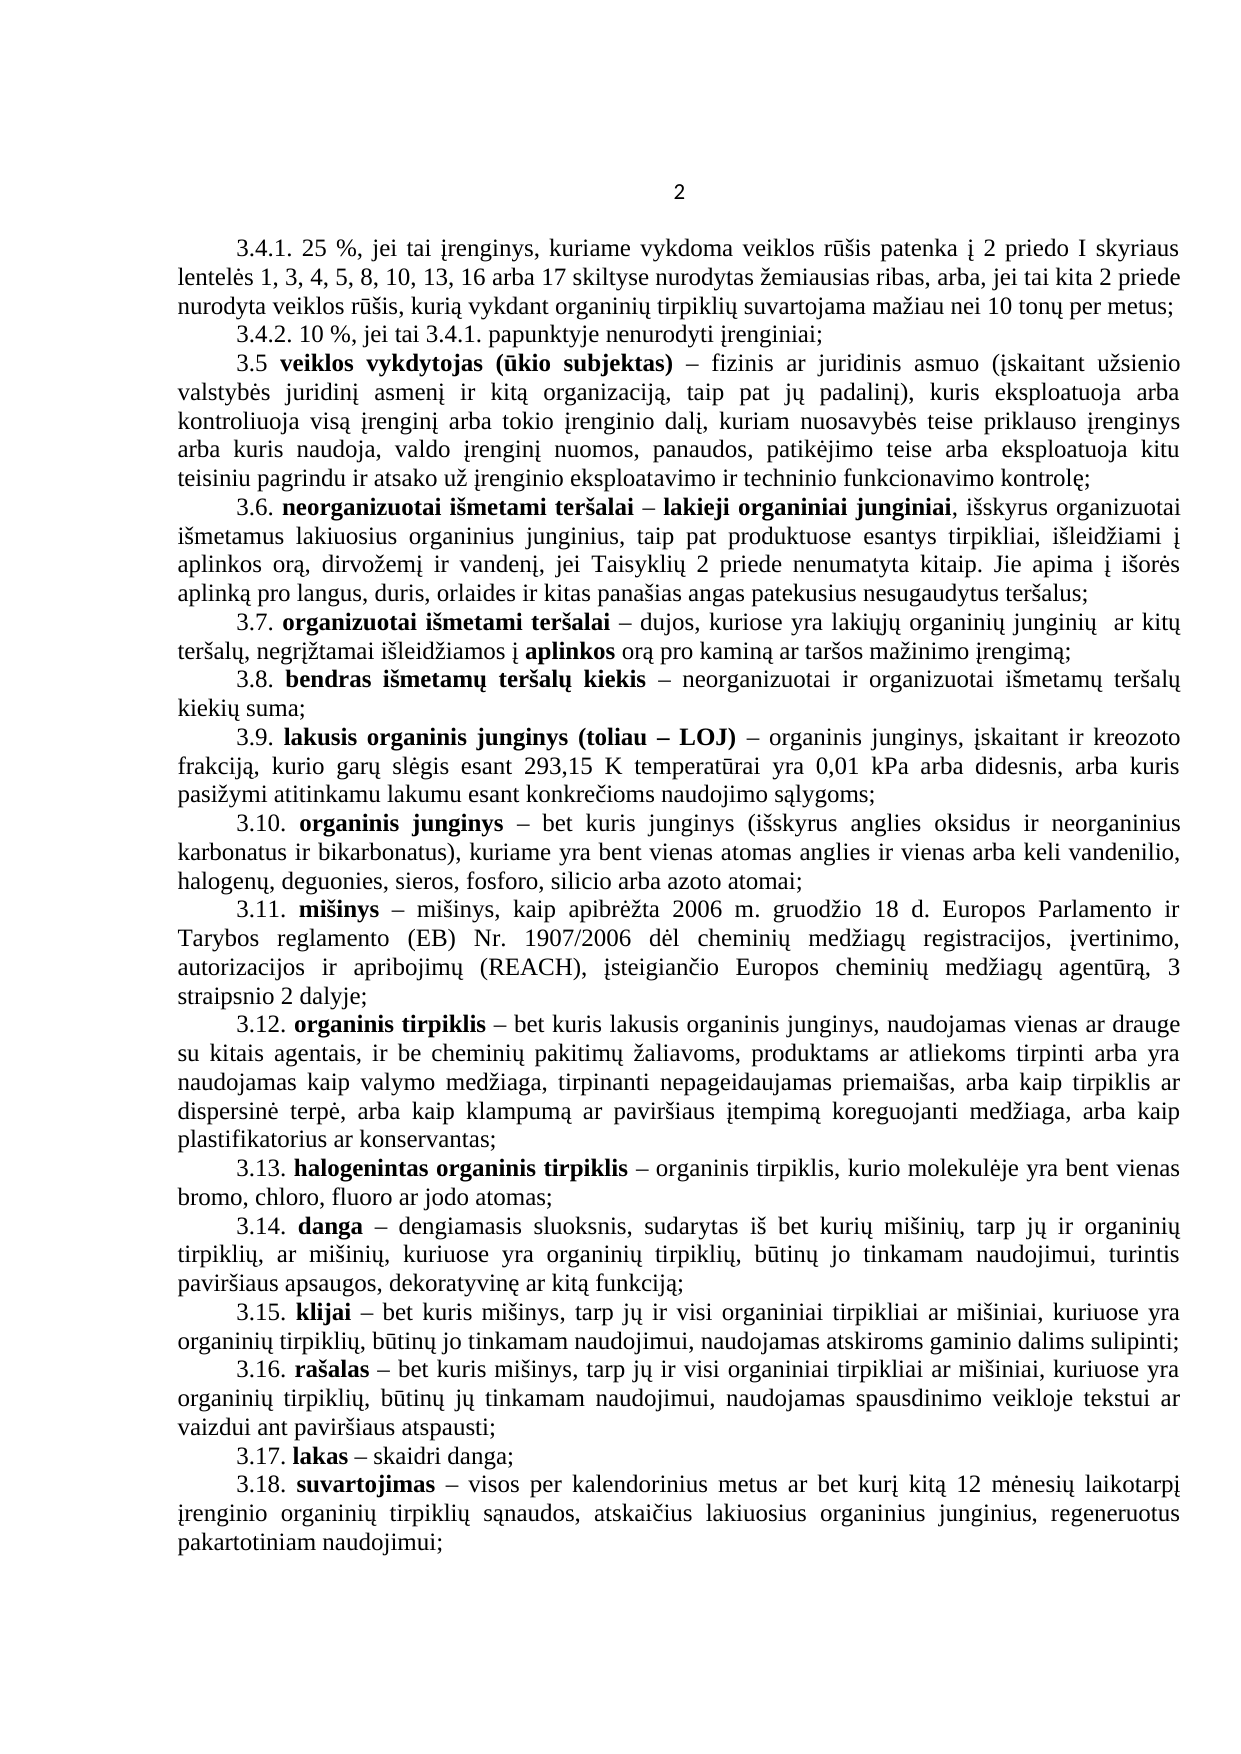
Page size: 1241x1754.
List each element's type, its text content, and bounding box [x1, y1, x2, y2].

text 3.13. halogenintas organinis tirpiklis – organinis tirpiklis, kurio molekulėje yra bent vienas bromo, chloro, fluoro ar jodo atomas; [177, 1153, 1181, 1211]
text 3.4.1. 25 %, jei tai įrenginys, kuriame vykdoma veiklos rūšis patenka į 2 priedo I skyriaus lentelės 1, 3, 4, 5, 8, 10, 13, 16 arba 17 skiltyse nurodytas žemiausias ribas, arba, jei tai kita 2 priede nurodyta veiklos rūšis, kurią vykdant organinių tirpiklių suvartojama mažiau nei 10 tonų per metus; [177, 233, 1181, 319]
text 3.7. organizuotai išmetami teršalai – dujos, kuriose yra lakiųjų organinių junginių ar kitų teršalų, negrįžtamai išleidžiamos į aplinkos orą pro kaminą ar taršos mažinimo įrengimą; [177, 607, 1181, 664]
text 3.9. lakusis organinis junginys (toliau – LOJ) – organinis junginys, įskaitant ir kreozoto frakciją, kurio garų slėgis esant 293,15 K temperatūrai yra 0,01 kPa arba didesnis, arba kuris pasižymi atitinkamu lakumu esant konkrečioms naudojimo sąlygoms; [177, 722, 1181, 808]
text 3.5 veiklos vykdytojas (ūkio subjektas) – fizinis ar juridinis asmuo (įskaitant užsienio valstybės juridinį asmenį ir kitą organizaciją, taip pat jų padalinį), kuris eksploatuoja arba kontroliuoja visą įrenginį arba tokio įrenginio dalį, kuriam nuosavybės teise priklauso įrenginys arba kuris naudoja, valdo įrenginį nuomos, panaudos, patikėjimo teise arba eksploatuoja kitu teisiniu pagrindu ir atsako už įrenginio eksploatavimo ir techninio funkcionavimo kontrolę; [177, 348, 1181, 492]
text 3.4.2. 10 %, jei tai 3.4.1. papunktyje nenurodyti įrenginiai; [177, 319, 1181, 348]
text 3.18. suvartojimas – visos per kalendorinius metus ar bet kurį kitą 12 mėnesių laikotarpį įrenginio organinių tirpiklių sąnaudos, atskaičius lakiuosius organinius junginius, regeneruotus pakartotiniam naudojimui; [177, 1469, 1181, 1556]
text 3.16. rašalas – bet kuris mišinys, tarp jų ir visi organiniai tirpikliai ar mišiniai, kuriuose yra organinių tirpiklių, būtinų jų tinkamam naudojimui, naudojamas spausdinimo veikloje tekstui ar vaizdui ant paviršiaus atspausti; [177, 1354, 1181, 1441]
text 3.8. bendras išmetamų teršalų kiekis – neorganizuotai ir organizuotai išmetamų teršalų kiekių suma; [177, 664, 1181, 722]
text 3.12. organinis tirpiklis – bet kuris lakusis organinis junginys, naudojamas vienas ar drauge su kitais agentais, ir be cheminių pakitimų žaliavoms, produktams ar atliekoms tirpinti arba yra naudojamas kaip valymo medžiaga, tirpinanti nepageidaujamas priemaišas, arba kaip tirpiklis ar dispersinė terpė, arba kaip klampumą ar paviršiaus įtempimą koreguojanti medžiaga, arba kaip plastifikatorius ar konservantas; [177, 1009, 1181, 1153]
text 3.15. klijai – bet kuris mišinys, tarp jų ir visi organiniai tirpikliai ar mišiniai, kuriuose yra organinių tirpiklių, būtinų jo tinkamam naudojimui, naudojamas atskiroms gaminio dalims sulipinti; [177, 1297, 1181, 1354]
text 3.6. neorganizuotai išmetami teršalai – lakieji organiniai junginiai, išskyrus organizuotai išmetamus lakiuosius organinius junginius, taip pat produktuose esantys tirpikliai, išleidžiami į aplinkos orą, dirvožemį ir vandenį, jei Taisyklių 2 priede nenumatyta kitaip. Jie apima į išorės aplinką pro langus, duris, orlaides ir kitas panašias angas patekusius nesugaudytus teršalus; [177, 492, 1181, 607]
text 3.14. danga – dengiamasis sluoksnis, sudarytas iš bet kurių mišinių, tarp jų ir organinių tirpiklių, ar mišinių, kuriuose yra organinių tirpiklių, būtinų jo tinkamam naudojimui, turintis paviršiaus apsaugos, dekoratyvinę ar kitą funkciją; [177, 1211, 1181, 1297]
text 3.10. organinis junginys – bet kuris junginys (išskyrus anglies oksidus ir neorganinius karbonatus ir bikarbonatus), kuriame yra bent vienas atomas anglies ir vienas arba keli vandenilio, halogenų, deguonies, sieros, fosforo, silicio arba azoto atomai; [177, 808, 1181, 894]
text 3.11. mišinys – mišinys, kaip apibrėžta 2006 m. gruodžio 18 d. Europos Parlamento ir Tarybos reglamento (EB) Nr. 1907/2006 dėl cheminių medžiagų registracijos, įvertinimo, autorizacijos ir apribojimų (REACH), įsteigiančio Europos cheminių medžiagų agentūrą, 3 straipsnio 2 dalyje; [177, 894, 1181, 1009]
text 3.17. lakas – skaidri danga; [177, 1441, 1181, 1469]
